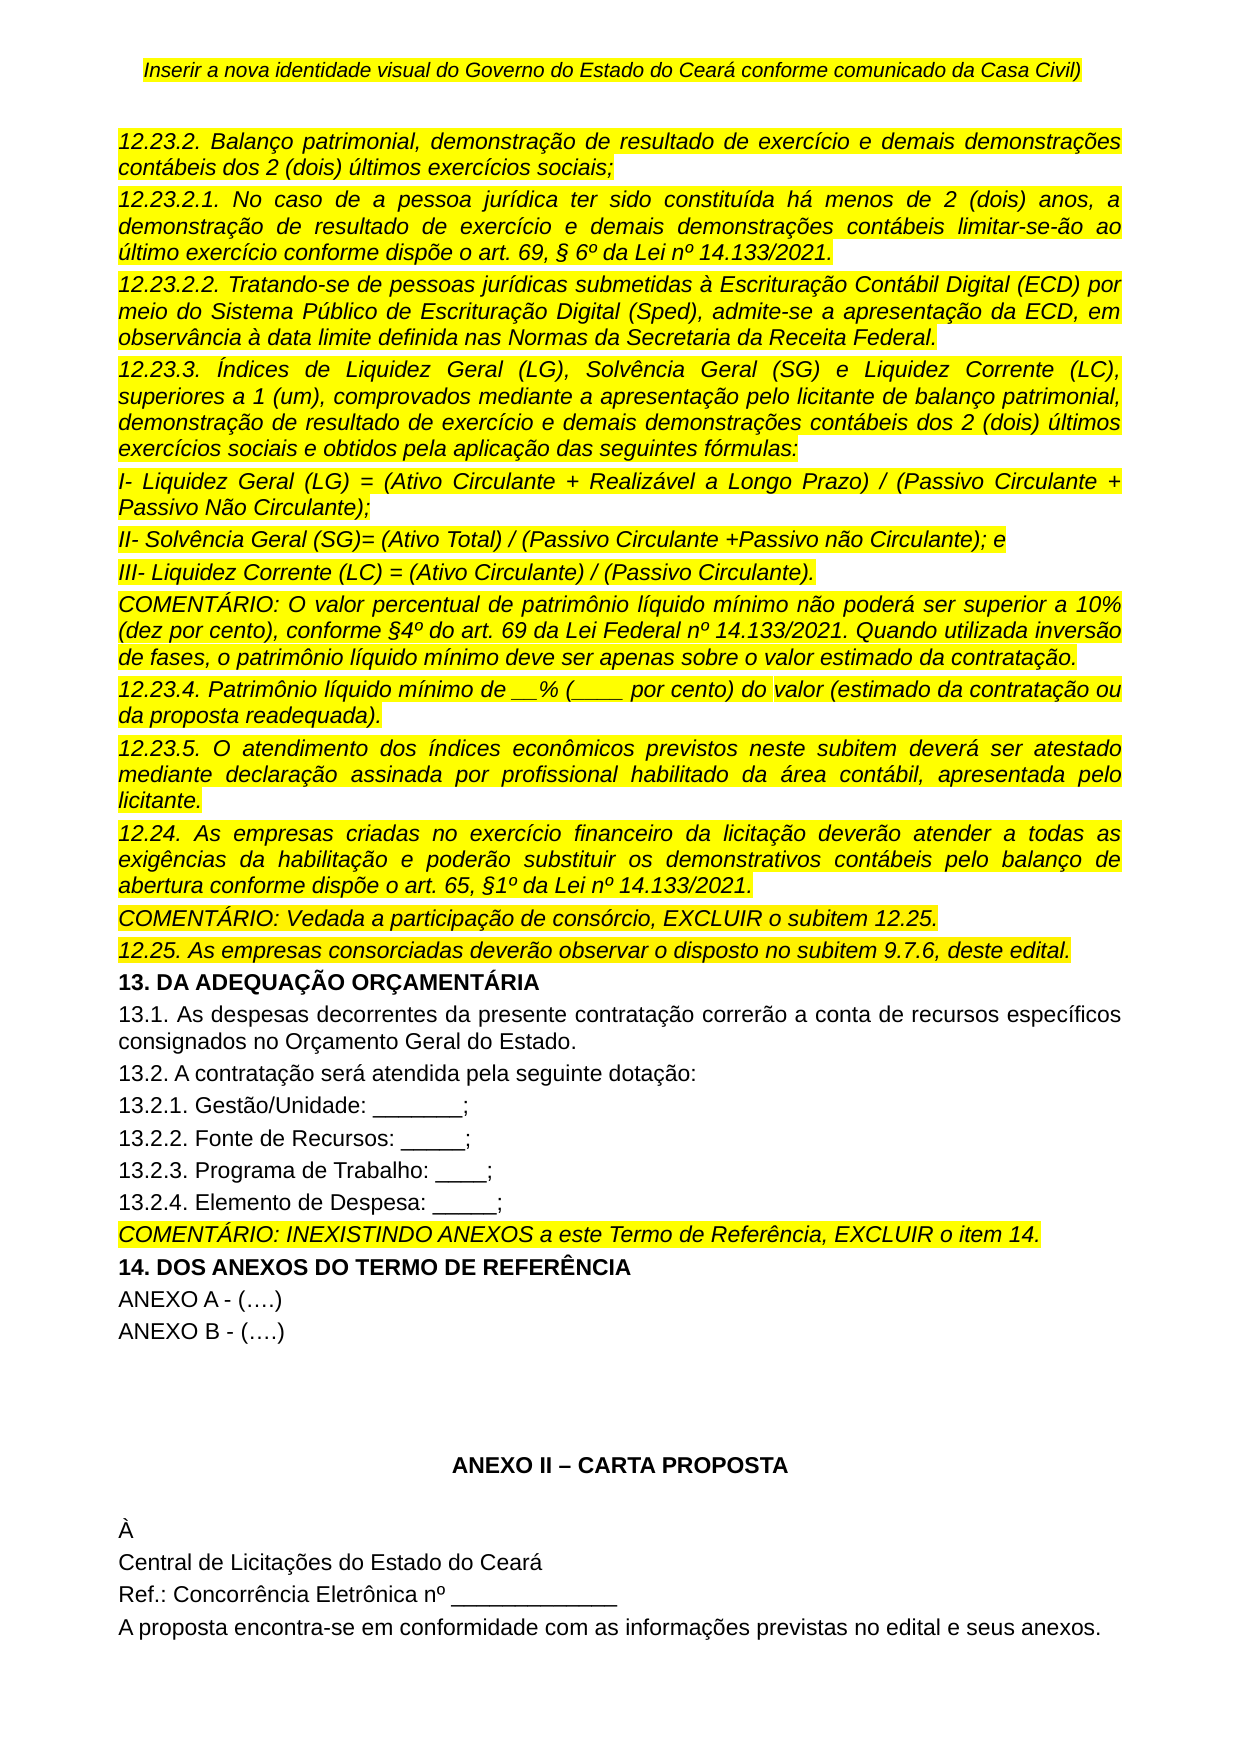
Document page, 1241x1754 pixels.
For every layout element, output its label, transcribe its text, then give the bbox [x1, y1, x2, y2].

text 13.2. A contratação será atendida pela seguinte dotação: [118, 1060, 1122, 1086]
text II- Solvência Geral (SG)= (Ativo Total) / (Passivo Circulante +Passivo não Circulante); e [118, 526, 1122, 553]
text COMENTÁRIO: O valor percentual de patrimônio líquido mínimo não poderá ser superior a 10% (dez por cento), conforme §4º do art. 69 da Lei Federal nº 14.133/2021. Quando utilizada inversão de fases, o patrimônio líquido mínimo deve ser apenas sobre o valor estimado da contratação. [118, 591, 1122, 670]
text 12.23.4. Patrimônio líquido mínimo de __% (____ por cento) do valor (estimado da contratação ou da proposta readequada). [118, 676, 1122, 728]
text ANEXO II – CARTA PROPOSTA [118, 1452, 1122, 1479]
text 12.23.5. O atendimento dos índices econômicos previstos neste subitem deverá ser atestado mediante declaração assinada por profissional habilitado da área contábil, apresentada pelo licitante. [118, 734, 1122, 813]
text À [118, 1517, 1122, 1543]
text 13.2.1. Gestão/Unidade: _______; [118, 1092, 1122, 1119]
text 13.2.3. Programa de Trabalho: ____; [118, 1157, 1122, 1183]
text 12.23.2.2. Tratando-se de pessoas jurídicas submetidas à Escrituração Contábil Digital (ECD) por meio do Sistema Público de Escrituração Digital (Sped), admite-se a apresentação da ECD, em observância à data limite definida nas Normas da Secretaria da Receita Federal. [118, 271, 1122, 350]
text A proposta encontra-se em conformidade com as informações previstas no edital e seus anexos. [118, 1614, 1122, 1640]
text Ref.: Concorrência Eletrônica nº _____________ [118, 1581, 1122, 1608]
text COMENTÁRIO: Vedada a participação de consórcio, EXCLUIR o subitem 12.25. [118, 904, 1122, 931]
text Central de Licitações do Estado do Ceará [118, 1549, 1122, 1576]
text ANEXO A - (….) [118, 1286, 1122, 1312]
text ANEXO B - (….) [118, 1318, 1122, 1345]
text 12.24. As empresas criadas no exercício financeiro da licitação deverão atender a todas as exigências da habilitação e poderão substituir os demonstrativos contábeis pelo balanço de abertura conforme dispõe o art. 65, §1º da Lei nº 14.133/2021. [118, 819, 1122, 898]
text 14. DOS ANEXOS DO TERMO DE REFERÊNCIA [118, 1254, 1122, 1280]
text 13.2.2. Fonte de Recursos: _____; [118, 1124, 1122, 1151]
text 13.2.4. Elemento de Despesa: _____; [118, 1189, 1122, 1216]
text COMENTÁRIO: INEXISTINDO ANEXOS a este Termo de Referência, EXCLUIR o item 14. [118, 1221, 1122, 1248]
text 12.25. As empresas consorciadas deverão observar o disposto no subitem 9.7.6, deste edital. [118, 937, 1122, 963]
text I- Liquidez Geral (LG) = (Ativo Circulante + Realizável a Longo Prazo) / (Passivo Circulante + Passivo Não Circulante); [118, 468, 1122, 520]
text III- Liquidez Corrente (LC) = (Ativo Circulante) / (Passivo Circulante). [118, 558, 1122, 585]
text 13. DA ADEQUAÇÃO ORÇAMENTÁRIA [118, 969, 1122, 995]
text 13.1. As despesas decorrentes da presente contratação correrão a conta de recursos específicos consignados no Orçamento Geral do Estado. [118, 1001, 1122, 1054]
text 12.23.3. Índices de Liquidez Geral (LG), Solvência Geral (SG) e Liquidez Corrente (LC), superiores a 1 (um), comprovados mediante a apresentação pelo licitante de balanço patrimonial, demonstração de resultado de exercício e demais demonstrações contábeis dos 2 (dois) últimos exercícios sociais e obtidos pela aplicação das seguintes fórmulas: [118, 356, 1122, 462]
text 12.23.2. Balanço patrimonial, demonstração de resultado de exercício e demais demonstrações contábeis dos 2 (dois) últimos exercícios sociais; [118, 128, 1122, 180]
text 12.23.2.1. No caso de a pessoa jurídica ter sido constituída há menos de 2 (dois) anos, a demonstração de resultado de exercício e demais demonstrações contábeis limitar-se-ão ao último exercício conforme dispõe o art. 69, § 6º da Lei nº 14.133/2021. [118, 186, 1122, 265]
